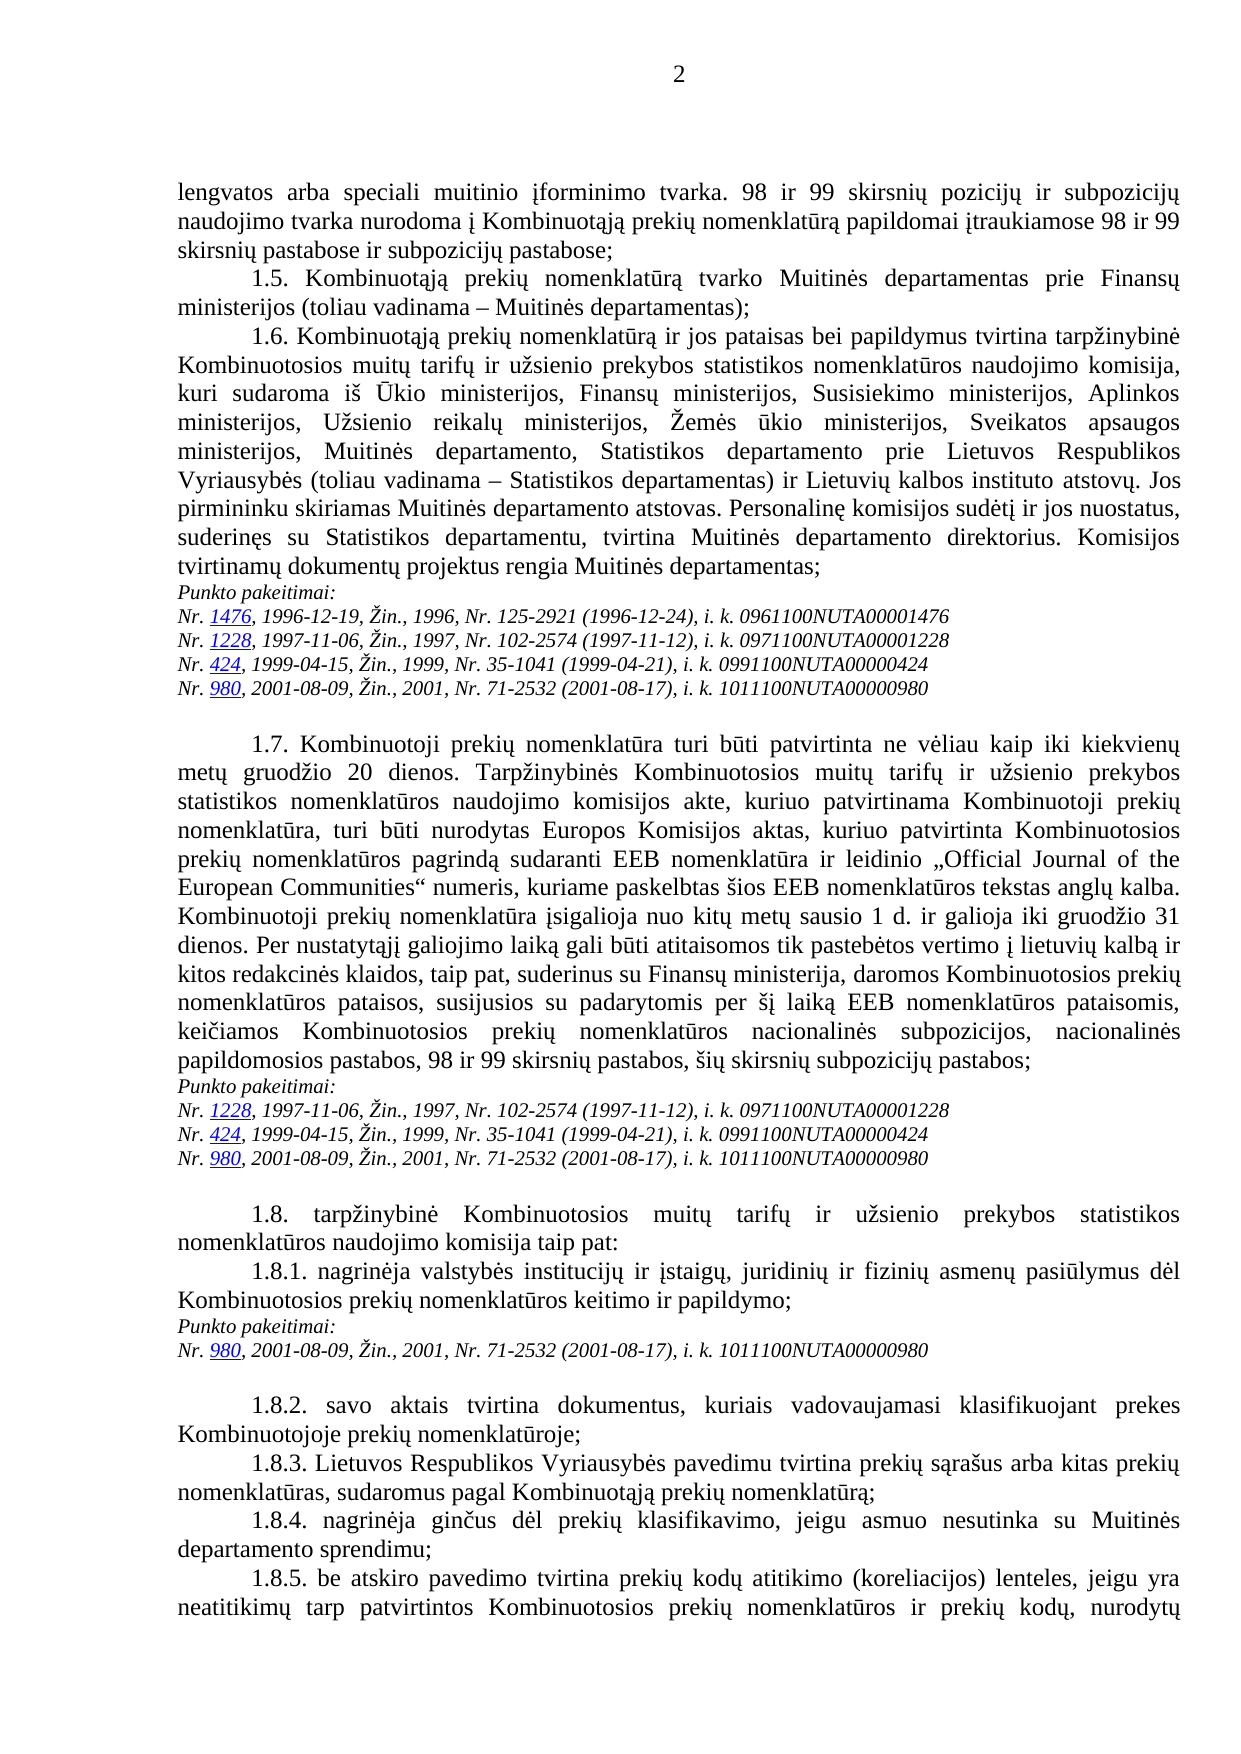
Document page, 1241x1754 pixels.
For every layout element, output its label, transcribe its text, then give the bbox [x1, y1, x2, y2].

text 1.8. tarpžinybinė Kombinuotosios muitų tarifų ir užsienio prekybos statistikos nomenklatūros naudojimo komisija taip pat: [177, 1199, 1181, 1256]
text 1.6. Kombinuotąją prekių nomenklatūrą ir jos pataisas bei papildymus tvirtina tarpžinybinė Kombinuotosios muitų tarifų ir užsienio prekybos statistikos nomenklatūros naudojimo komisija, kuri sudaroma iš Ūkio ministerijos, Finansų ministerijos, Susisiekimo ministerijos, Aplinkos ministerijos, Užsienio reikalų ministerijos, Žemės ūkio ministerijos, Sveikatos apsaugos ministerijos, Muitinės departamento, Statistikos departamento prie Lietuvos Respublikos Vyriausybės (toliau vadinama – Statistikos departamentas) ir Lietuvių kalbos instituto atstovų. Jos pirmininku skiriamas Muitinės departamento atstovas. Personalinę komisijos sudėtį ir jos nuostatus, suderinęs su Statistikos departamentu, tvirtina Muitinės departamento direktorius. Komisijos tvirtinamų dokumentų projektus rengia Muitinės departamentas; [177, 321, 1181, 580]
text Nr. 1228, 1997-11-06, Žin., 1997, Nr. 102-2574 (1997-11-12), i. k. 0971100NUTA00001228 [177, 1098, 1181, 1122]
text Punkto pakeitimai: [177, 580, 1181, 604]
text Nr. 424, 1999-04-15, Žin., 1999, Nr. 35-1041 (1999-04-21), i. k. 0991100NUTA00000424 [177, 652, 1181, 676]
text 1.8.5. be atskiro pavedimo tvirtina prekių kodų atitikimo (koreliacijos) lenteles, jeigu yra neatitikimų tarp patvirtintos Kombinuotosios prekių nomenklatūros ir prekių kodų, nurodytų [177, 1563, 1181, 1621]
text Punkto pakeitimai: [177, 1074, 1181, 1098]
text Nr. 980, 2001-08-09, Žin., 2001, Nr. 71-2532 (2001-08-17), i. k. 1011100NUTA00000980 [177, 1146, 1181, 1170]
text Nr. 424, 1999-04-15, Žin., 1999, Nr. 35-1041 (1999-04-21), i. k. 0991100NUTA00000424 [177, 1122, 1181, 1146]
text 1.8.3. Lietuvos Respublikos Vyriausybės pavedimu tvirtina prekių sąrašus arba kitas prekių nomenklatūras, sudaromus pagal Kombinuotąją prekių nomenklatūrą; [177, 1448, 1181, 1506]
text Nr. 1476, 1996-12-19, Žin., 1996, Nr. 125-2921 (1996-12-24), i. k. 0961100NUTA00001476 [177, 604, 1181, 628]
text Nr. 980, 2001-08-09, Žin., 2001, Nr. 71-2532 (2001-08-17), i. k. 1011100NUTA00000980 [177, 676, 1181, 700]
text Nr. 1228, 1997-11-06, Žin., 1997, Nr. 102-2574 (1997-11-12), i. k. 0971100NUTA00001228 [177, 628, 1181, 652]
text 1.8.4. nagrinėja ginčus dėl prekių klasifikavimo, jeigu asmuo nesutinka su Muitinės departamento sprendimu; [177, 1506, 1181, 1563]
text 1.8.2. savo aktais tvirtina dokumentus, kuriais vadovaujamasi klasifikuojant prekes Kombinuotojoje prekių nomenklatūroje; [177, 1391, 1181, 1448]
text 1.8.1. nagrinėja valstybės institucijų ir įstaigų, juridinių ir fizinių asmenų pasiūlymus dėl Kombinuotosios prekių nomenklatūros keitimo ir papildymo; [177, 1256, 1181, 1314]
text Punkto pakeitimai: [177, 1314, 1181, 1338]
text Nr. 980, 2001-08-09, Žin., 2001, Nr. 71-2532 (2001-08-17), i. k. 1011100NUTA00000980 [177, 1338, 1181, 1362]
text lengvatos arba speciali muitinio įforminimo tvarka. 98 ir 99 skirsnių pozicijų ir subpozicijų naudojimo tvarka nurodoma į Kombinuotąją prekių nomenklatūrą papildomai įtraukiamose 98 ir 99 skirsnių pastabose ir subpozicijų pastabose; [177, 177, 1181, 263]
text 1.5. Kombinuotąją prekių nomenklatūrą tvarko Muitinės departamentas prie Finansų ministerijos (toliau vadinama – Muitinės departamentas); [177, 263, 1181, 321]
text 1.7. Kombinuotoji prekių nomenklatūra turi būti patvirtinta ne vėliau kaip iki kiekvienų metų gruodžio 20 dienos. Tarpžinybinės Kombinuotosios muitų tarifų ir užsienio prekybos statistikos nomenklatūros naudojimo komisijos akte, kuriuo patvirtinama Kombinuotoji prekių nomenklatūra, turi būti nurodytas Europos Komisijos aktas, kuriuo patvirtinta Kombinuotosios prekių nomenklatūros pagrindą sudaranti EEB nomenklatūra ir leidinio „Official Journal of the European Communities“ numeris, kuriame paskelbtas šios EEB nomenklatūros tekstas anglų kalba. Kombinuotoji prekių nomenklatūra įsigalioja nuo kitų metų sausio 1 d. ir galioja iki gruodžio 31 dienos. Per nustatytąjį galiojimo laiką gali būti atitaisomos tik pastebėtos vertimo į lietuvių kalbą ir kitos redakcinės klaidos, taip pat, suderinus su Finansų ministerija, daromos Kombinuotosios prekių nomenklatūros pataisos, susijusios su padarytomis per šį laiką EEB nomenklatūros pataisomis, keičiamos Kombinuotosios prekių nomenklatūros nacionalinės subpozicijos, nacionalinės papildomosios pastabos, 98 ir 99 skirsnių pastabos, šių skirsnių subpozicijų pastabos; [177, 729, 1181, 1074]
